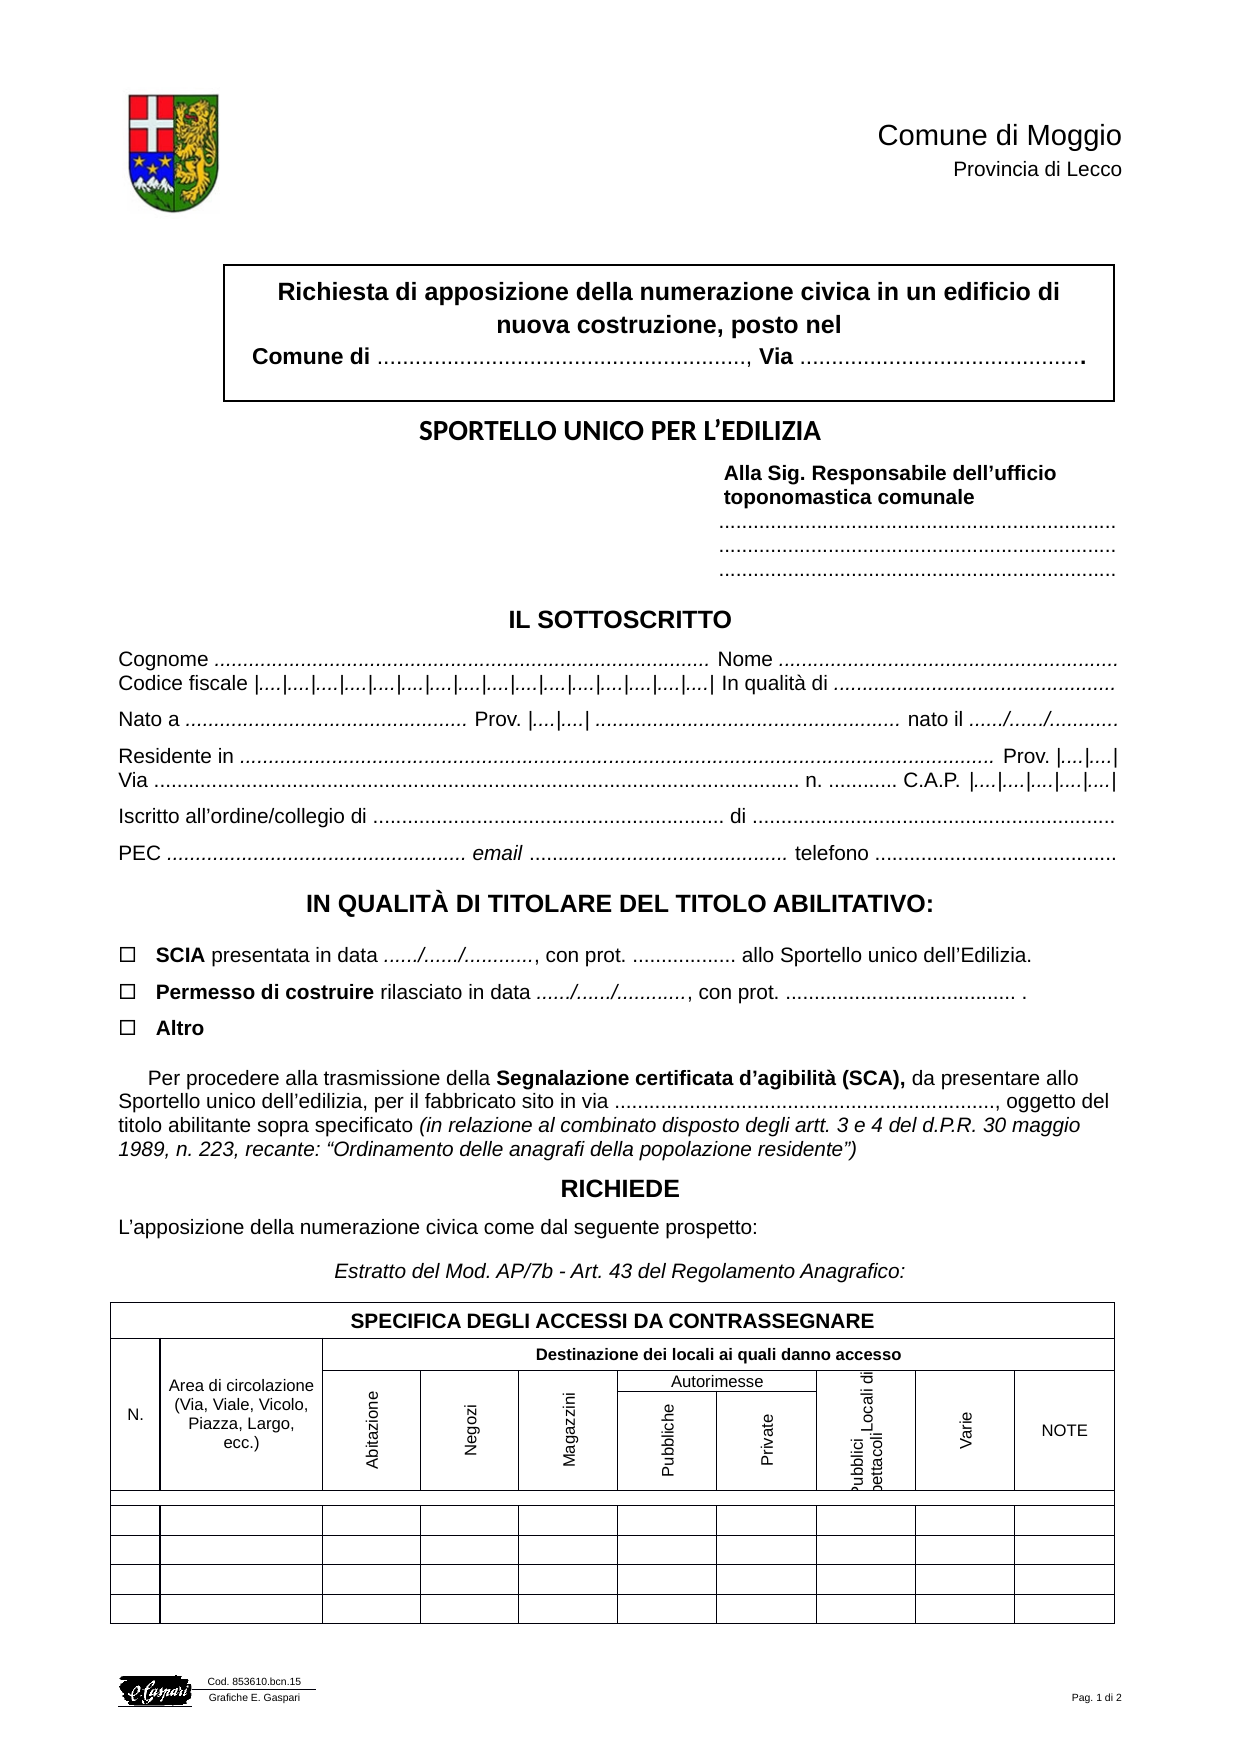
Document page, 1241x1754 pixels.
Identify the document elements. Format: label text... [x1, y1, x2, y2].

table_cell [111, 1506, 159, 1534]
table_cell Pubbliche [618, 1392, 716, 1489]
text IL SOTTOSCRITTO [118, 605, 1122, 634]
text ..................................................................... [718, 532, 1122, 556]
table_cell [111, 1565, 159, 1594]
table_cell [717, 1565, 816, 1594]
table_cell [618, 1565, 716, 1594]
list Altro [118, 1016, 1122, 1040]
table_cell [519, 1536, 617, 1564]
table_cell [717, 1506, 816, 1534]
text L’apposizione della numerazione civica come dal seguente prospetto: [118, 1215, 1122, 1239]
text Cognome ...................................................................................... Nome ........................................................... Codice fiscale |....|....|....|....|....|....|....|....|....|....|....|....|....|....|....|....| In qualità di ................................................. [118, 647, 1122, 694]
table_cell Area di circolazione (Via, Viale, Vicolo, Piazza, Largo, ecc.) [161, 1339, 322, 1489]
table_cell [161, 1506, 322, 1534]
table_cell [161, 1536, 322, 1564]
table_cell [717, 1536, 816, 1564]
subtitle SPORTELLO UNICO PER L’EDILIZIA [118, 412, 1122, 447]
table_cell [618, 1536, 716, 1564]
table_cell [916, 1506, 1014, 1534]
text Comune di Moggio [224, 118, 1122, 152]
table_cell [421, 1491, 519, 1505]
table_cell Destinazione dei locali ai quali danno accesso [323, 1339, 1114, 1370]
table_cell [323, 1536, 420, 1564]
text Iscritto all’ordine/collegio di ............................................................. di ............................................................... [118, 804, 1122, 828]
table_cell [817, 1536, 915, 1564]
picture [118, 1674, 192, 1706]
table_cell [161, 1565, 322, 1594]
table_cell [519, 1506, 617, 1534]
text toponomastica comunale [118, 484, 1122, 508]
table_cell [1015, 1595, 1114, 1623]
table_cell [421, 1506, 518, 1534]
table_cell [916, 1595, 1014, 1623]
table_cell [519, 1491, 617, 1505]
table_cell [111, 1491, 160, 1505]
text ..................................................................... [718, 556, 1122, 580]
text Residente in ................................................................................................................................... Prov. |....|....| Via ................................................................................................................ n. ............ C.A.P. |....|....|....|....|....| [118, 743, 1122, 791]
table_cell [816, 1491, 916, 1505]
text PEC .................................................... email ............................................. telefono .......................................... [118, 840, 1122, 864]
text Estratto del Mod. AP/7b - Art. 43 del Regolamento Anagrafico: [118, 1258, 1122, 1282]
table_cell [160, 1491, 322, 1505]
table_cell [717, 1595, 816, 1623]
table_cell Varie [916, 1371, 1014, 1489]
table_cell [323, 1565, 420, 1594]
table_cell [421, 1536, 518, 1564]
table_cell [161, 1595, 322, 1623]
list Permesso di costruire rilasciato in data ....../....../............, con prot. ........................................ . [118, 980, 1122, 1004]
table_cell [717, 1491, 816, 1505]
table_cell [817, 1565, 915, 1594]
table_cell Locali di Pubblici spettacoli [817, 1371, 915, 1489]
table_cell [421, 1595, 518, 1623]
table_cell [111, 1536, 159, 1564]
table_cell NOTE [1015, 1371, 1114, 1489]
text IN QUALITÀ DI TITOLARE DEL TITOLO ABILITATIVO: [118, 889, 1122, 918]
text Nato a ................................................. Prov. |....|....| ..................................................... nato il ....../....../............ [118, 707, 1122, 731]
text Per procedere alla trasmissione della Segnalazione certificata d’agibilità (SCA), da presentare allo Sportello unico dell’edilizia, per il fabbricato sito in via .................................................................., oggetto del titolo abilitante sopra specificato (in relazione al combinato disposto degli artt. 3 e 4 del d.P.R. 30 maggio 1989, n. 223, recante: “Ordinamento delle anagrafi della popolazione residente”) [118, 1065, 1122, 1161]
table_cell [1015, 1506, 1114, 1534]
table_cell [519, 1565, 617, 1594]
table_cell N. [111, 1339, 159, 1489]
table_cell [519, 1595, 617, 1623]
table_cell [322, 1491, 421, 1505]
table_cell [1015, 1565, 1114, 1594]
subtitle RICHIEDE [118, 1174, 1122, 1202]
picture [122, 87, 224, 219]
table_cell [618, 1595, 716, 1623]
table_cell [916, 1565, 1014, 1594]
table_cell [817, 1595, 915, 1623]
table_cell Magazzini [519, 1371, 617, 1489]
text ..................................................................... [718, 508, 1122, 532]
table_cell [916, 1536, 1014, 1564]
table_cell [323, 1506, 420, 1534]
table_cell [618, 1506, 716, 1534]
table_cell Autorimesse [618, 1371, 816, 1391]
table_header SPECIFICA DEGLI ACCESSI DA CONTRASSEGNARE [111, 1303, 1114, 1338]
table_cell Negozi [421, 1371, 518, 1489]
table_cell [817, 1506, 915, 1534]
table_cell [1015, 1536, 1114, 1564]
table_cell [323, 1595, 420, 1623]
table_cell [618, 1491, 717, 1505]
table_cell [1014, 1491, 1114, 1505]
text Alla Sig. Responsabile dell’ufficio [118, 461, 1122, 484]
table_cell Abitazione [323, 1371, 420, 1489]
table_cell [421, 1565, 518, 1594]
table_cell Private [717, 1392, 816, 1489]
list SCIA presentata in data ....../....../............, con prot. .................. allo Sportello unico dell’Edilizia. [118, 943, 1122, 967]
text Provincia di Lecco [224, 157, 1122, 181]
table_cell [111, 1595, 159, 1623]
table_cell [916, 1491, 1014, 1505]
